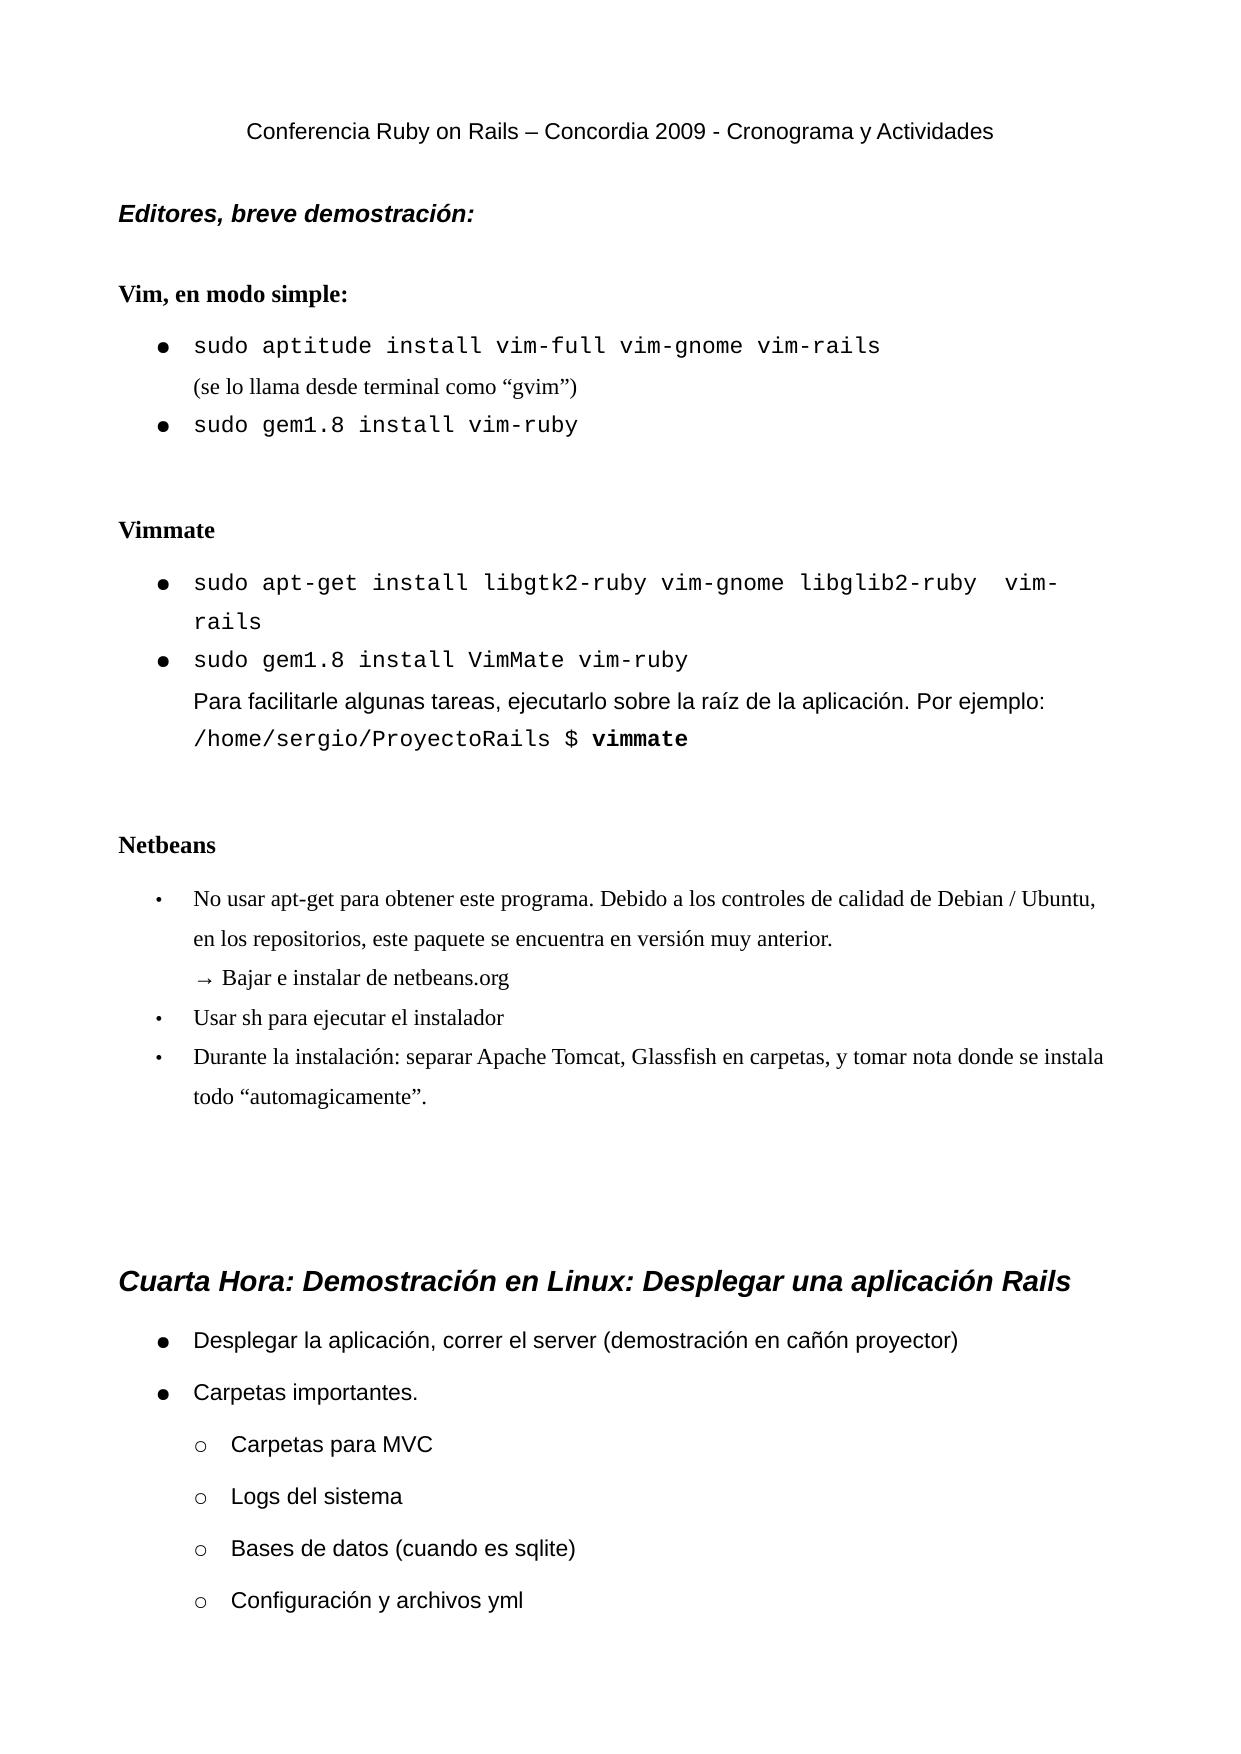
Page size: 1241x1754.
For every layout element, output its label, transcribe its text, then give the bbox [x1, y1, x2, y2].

list Para facilitarle algunas tareas, ejecutarlo sobre la raíz de la aplicación. Por ejemplo: [156, 688, 1122, 714]
list sudo apt-get install libgtk2-ruby vim-gnome libglib2-ruby vim-rails [156, 571, 1122, 636]
list /home/sergio/ProyectoRails $ vimmate [156, 727, 1122, 753]
subtitle Netbeans [118, 830, 1122, 859]
list sudo aptitude install vim-full vim-gnome vim-rails [156, 334, 1122, 361]
list (se lo llama desde terminal como “gvim”) [156, 373, 1122, 400]
list Bases de datos (cuando es sqlite) [193, 1535, 1122, 1562]
list Carpetas importantes. [156, 1379, 1122, 1406]
list → Bajar e instalar de netbeans.org [156, 964, 1122, 991]
list sudo gem1.8 install vim-ruby [156, 413, 1122, 439]
list Desplegar la aplicación, correr el server (demostración en cañón proyector) [156, 1327, 1122, 1354]
list Logs del sistema [193, 1483, 1122, 1509]
subtitle Cuarta Hora: Demostración en Linux: Desplegar una aplicación Rails [118, 1264, 1122, 1298]
list No usar apt-get para obtener este programa. Debido a los controles de calidad de Debian / Ubuntu, en los repositorios, este paquete se encuentra en versión muy anterior. [156, 885, 1122, 951]
list sudo gem1.8 install VimMate vim-ruby [156, 649, 1122, 675]
list Carpetas para MVC [193, 1431, 1122, 1458]
list Usar sh para ejecutar el instalador [156, 1004, 1122, 1030]
subtitle Editores, breve demostración: [118, 199, 1122, 227]
list Durante la instalación: separar Apache Tomcat, Glassfish en carpetas, y tomar nota donde se instala todo “automagicamente”. [156, 1043, 1122, 1109]
subtitle Vimmate [118, 516, 1122, 544]
list Configuración y archivos yml [193, 1587, 1122, 1613]
subtitle Vim, en modo simple: [118, 279, 1122, 308]
